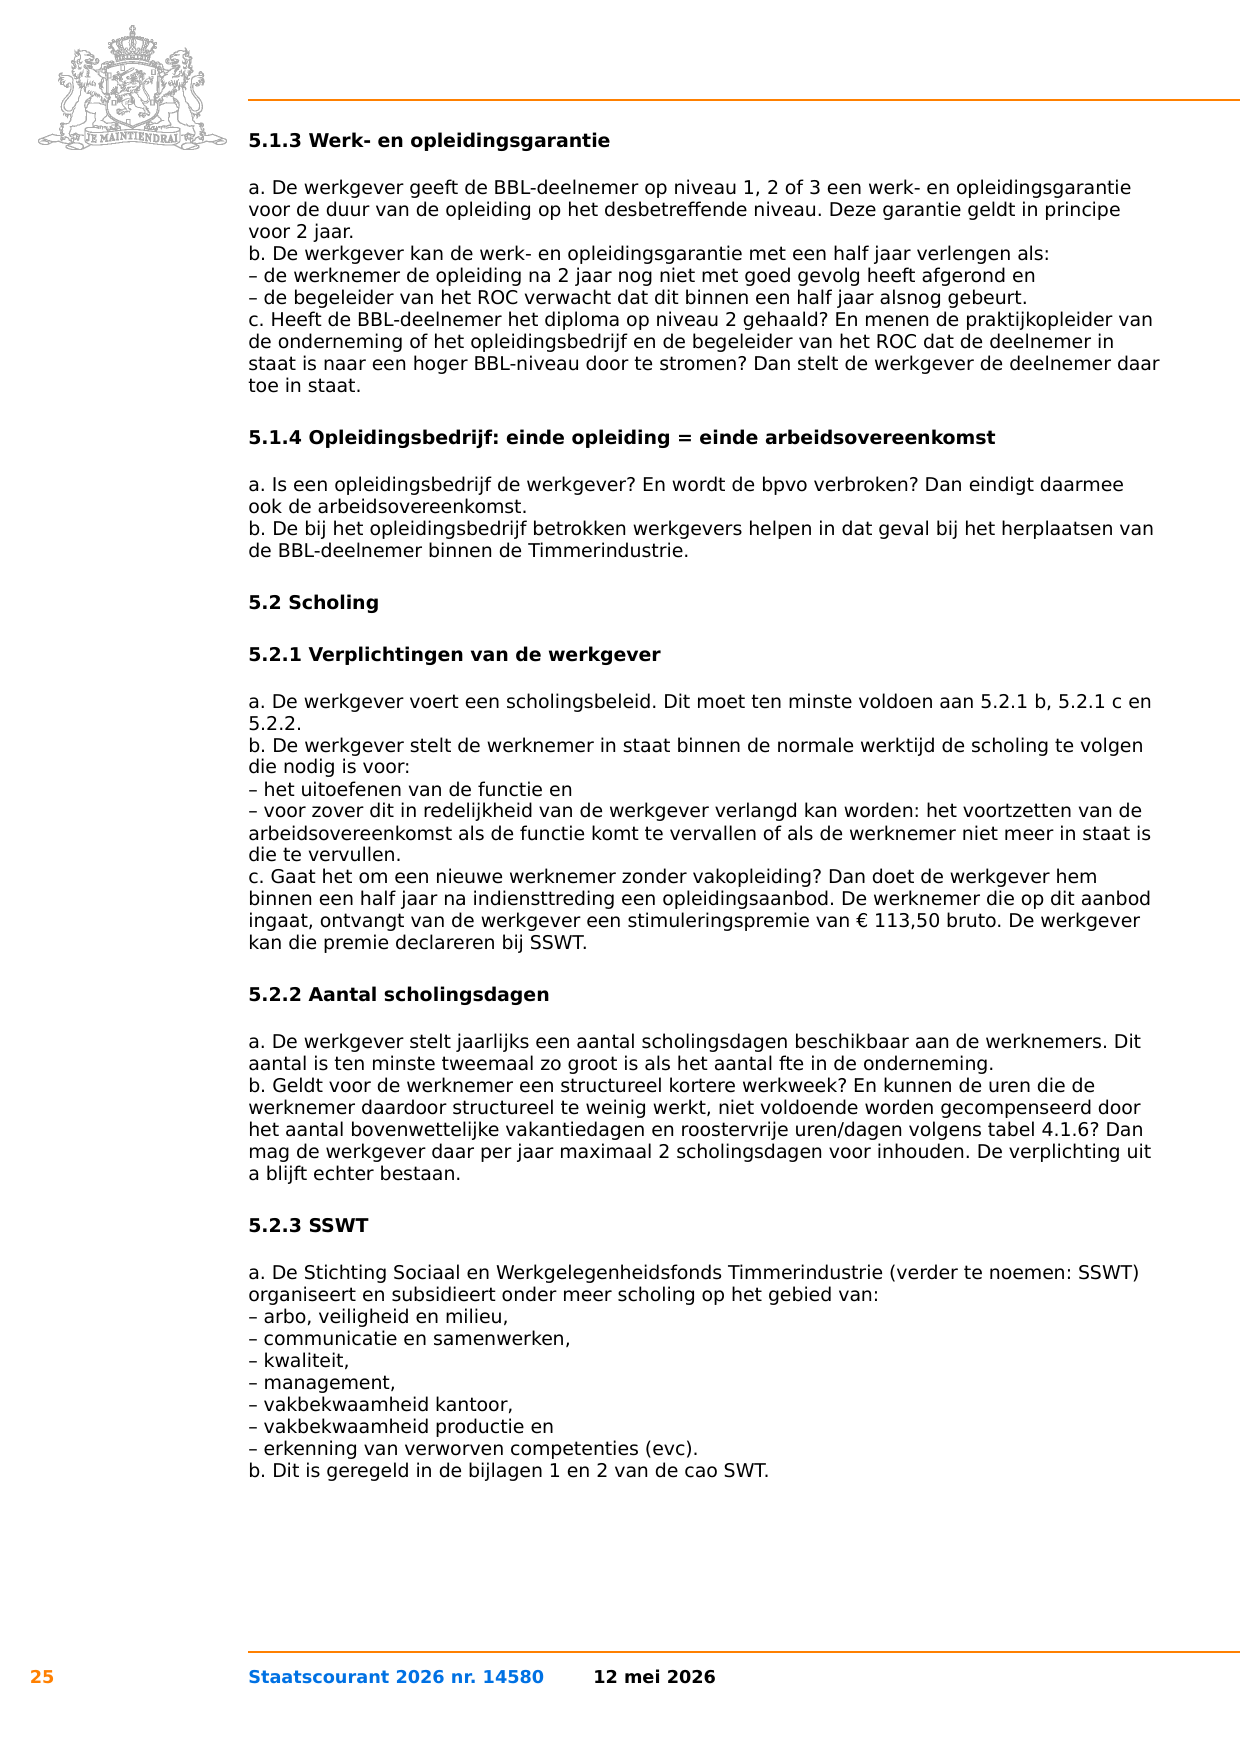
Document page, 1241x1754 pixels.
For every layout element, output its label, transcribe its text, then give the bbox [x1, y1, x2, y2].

text b. Geldt voor de werknemer een structureel kortere werkweek? En kunnen de uren die de werknemer daardoor structureel te weinig werkt, niet voldoende worden gecompenseerd door het aantal bovenwettelijke vakantiedagen en roostervrije uren/dagen volgens tabel 4.1.6? Dan mag de werkgever daar per jaar maximaal 2 scholingsdagen voor inhouden. De verplichting uit a blijft echter bestaan. [248, 1075, 1163, 1185]
text – management, [248, 1372, 1163, 1394]
text a. De werkgever geeft de BBL-deelnemer op niveau 1, 2 of 3 een werk- en opleidingsgarantie voor de duur van de opleiding op het desbetreffende niveau. Deze garantie geldt in principe voor 2 jaar. [248, 177, 1163, 243]
text b. De werkgever stelt de werknemer in staat binnen de normale werktijd de scholing te volgen die nodig is voor: [248, 734, 1163, 778]
text a. De werkgever voert een scholingsbeleid. Dit moet ten minste voldoen aan 5.2.1 b, 5.2.1 c en 5.2.2. [248, 691, 1163, 734]
text b. Dit is geregeld in de bijlagen 1 en 2 van de cao SWT. [248, 1460, 1163, 1482]
text – erkenning van verworven competenties (evc). [248, 1438, 1163, 1460]
text – arbo, veiligheid en milieu, [248, 1306, 1163, 1328]
text c. Gaat het om een nieuwe werknemer zonder vakopleiding? Dan doet de werkgever hem binnen een half jaar na indiensttreding een opleidingsaanbod. De werknemer die op dit aanbod ingaat, ontvangt van de werkgever een stimuleringspremie van € 113,50 bruto. De werkgever kan die premie declareren bij SSWT. [248, 866, 1163, 954]
text – het uitoefenen van de functie en [248, 778, 1163, 800]
picture [38, 25, 227, 150]
text – vakbekwaamheid productie en [248, 1416, 1163, 1438]
text a. De werkgever stelt jaarlijks een aantal scholingsdagen beschikbaar aan de werknemers. Dit aantal is ten minste tweemaal zo groot is als het aantal fte in de onderneming. [248, 1031, 1163, 1075]
text – de werknemer de opleiding na 2 jaar nog niet met goed gevolg heeft afgerond en [248, 265, 1163, 287]
subtitle 5.1.3 Werk- en opleidingsgarantie [248, 130, 1163, 152]
subtitle 5.2.3 SSWT [248, 1215, 1163, 1237]
text a. De Stichting Sociaal en Werkgelegenheidsfonds Timmerindustrie (verder te noemen: SSWT) organiseert en subsidieert onder meer scholing op het gebied van: [248, 1262, 1163, 1306]
subtitle 5.1.4 Opleidingsbedrijf: einde opleiding = einde arbeidsovereenkomst [248, 427, 1163, 449]
text – communicatie en samenwerken, [248, 1328, 1163, 1350]
text – kwaliteit, [248, 1350, 1163, 1372]
text – vakbekwaamheid kantoor, [248, 1394, 1163, 1416]
text b. De bij het opleidingsbedrijf betrokken werkgevers helpen in dat geval bij het herplaatsen van de BBL-deelnemer binnen de Timmerindustrie. [248, 518, 1163, 562]
text c. Heeft de BBL-deelnemer het diploma op niveau 2 gehaald? En menen de praktijkopleider van de onderneming of het opleidingsbedrijf en de begeleider van het ROC dat de deelnemer in staat is naar een hoger BBL-niveau door te stromen? Dan stelt de werkgever de deelnemer daar toe in staat. [248, 309, 1163, 397]
text a. Is een opleidingsbedrijf de werkgever? En wordt de bpvo verbroken? Dan eindigt daarmee ook de arbeidsovereenkomst. [248, 474, 1163, 518]
text b. De werkgever kan de werk- en opleidingsgarantie met een half jaar verlengen als: [248, 243, 1163, 265]
text – voor zover dit in redelijkheid van de werkgever verlangd kan worden: het voortzetten van de arbeidsovereenkomst als de functie komt te vervallen of als de werknemer niet meer in staat is die te vervullen. [248, 800, 1163, 866]
subtitle 5.2 Scholing [248, 592, 1163, 613]
subtitle 5.2.1 Verplichtingen van de werkgever [248, 643, 1163, 666]
subtitle 5.2.2 Aantal scholingsdagen [248, 984, 1163, 1006]
text – de begeleider van het ROC verwacht dat dit binnen een half jaar alsnog gebeurt. [248, 287, 1163, 309]
